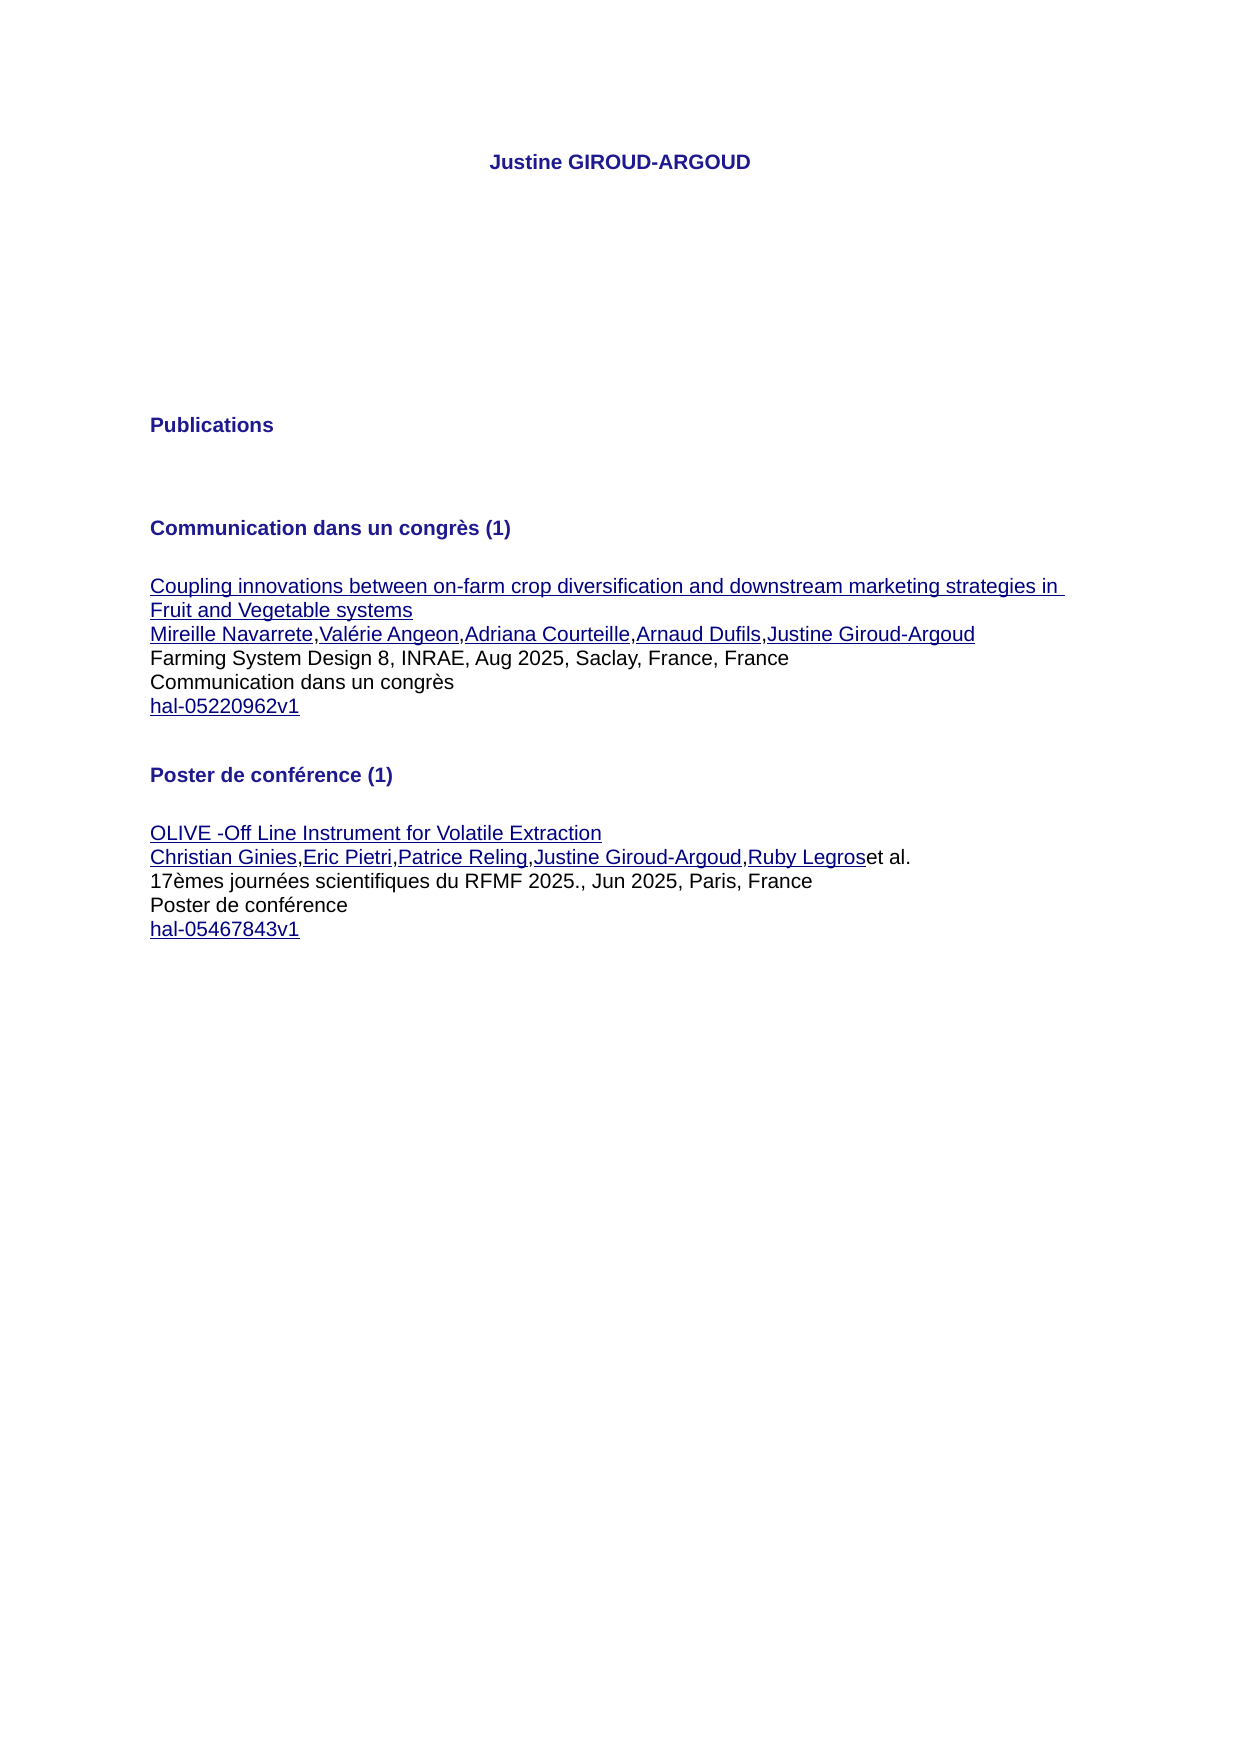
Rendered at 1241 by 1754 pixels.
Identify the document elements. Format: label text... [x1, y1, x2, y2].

subtitle Publications [150, 412, 1090, 436]
subtitle Justine GIROUD-ARGOUD [150, 150, 1090, 174]
table_header OLIVE -Off Line Instrument for Volatile Extraction Christian Ginies,Eric Pietri,Patrice Reling,Justine Giroud-Argoud,Ruby Legroset al. 17èmes journées scientifiques du RFMF 2025., Jun 2025, Paris, France Poster de conférence hal-05467843v1 [150, 821, 1090, 941]
subtitle Communication dans un congrès (1) [150, 516, 1090, 539]
subtitle Poster de conférence (1) [150, 762, 1090, 786]
table_header Coupling innovations between on-farm crop diversification and downstream marketing strategies in Fruit and Vegetable systems Mireille Navarrete,Valérie Angeon,Adriana Courteille,Arnaud Dufils,Justine Giroud-Argoud Farming System Design 8, INRAE, Aug 2025, Saclay, France, France Communication dans un congrès hal-05220962v1 [150, 574, 1090, 718]
